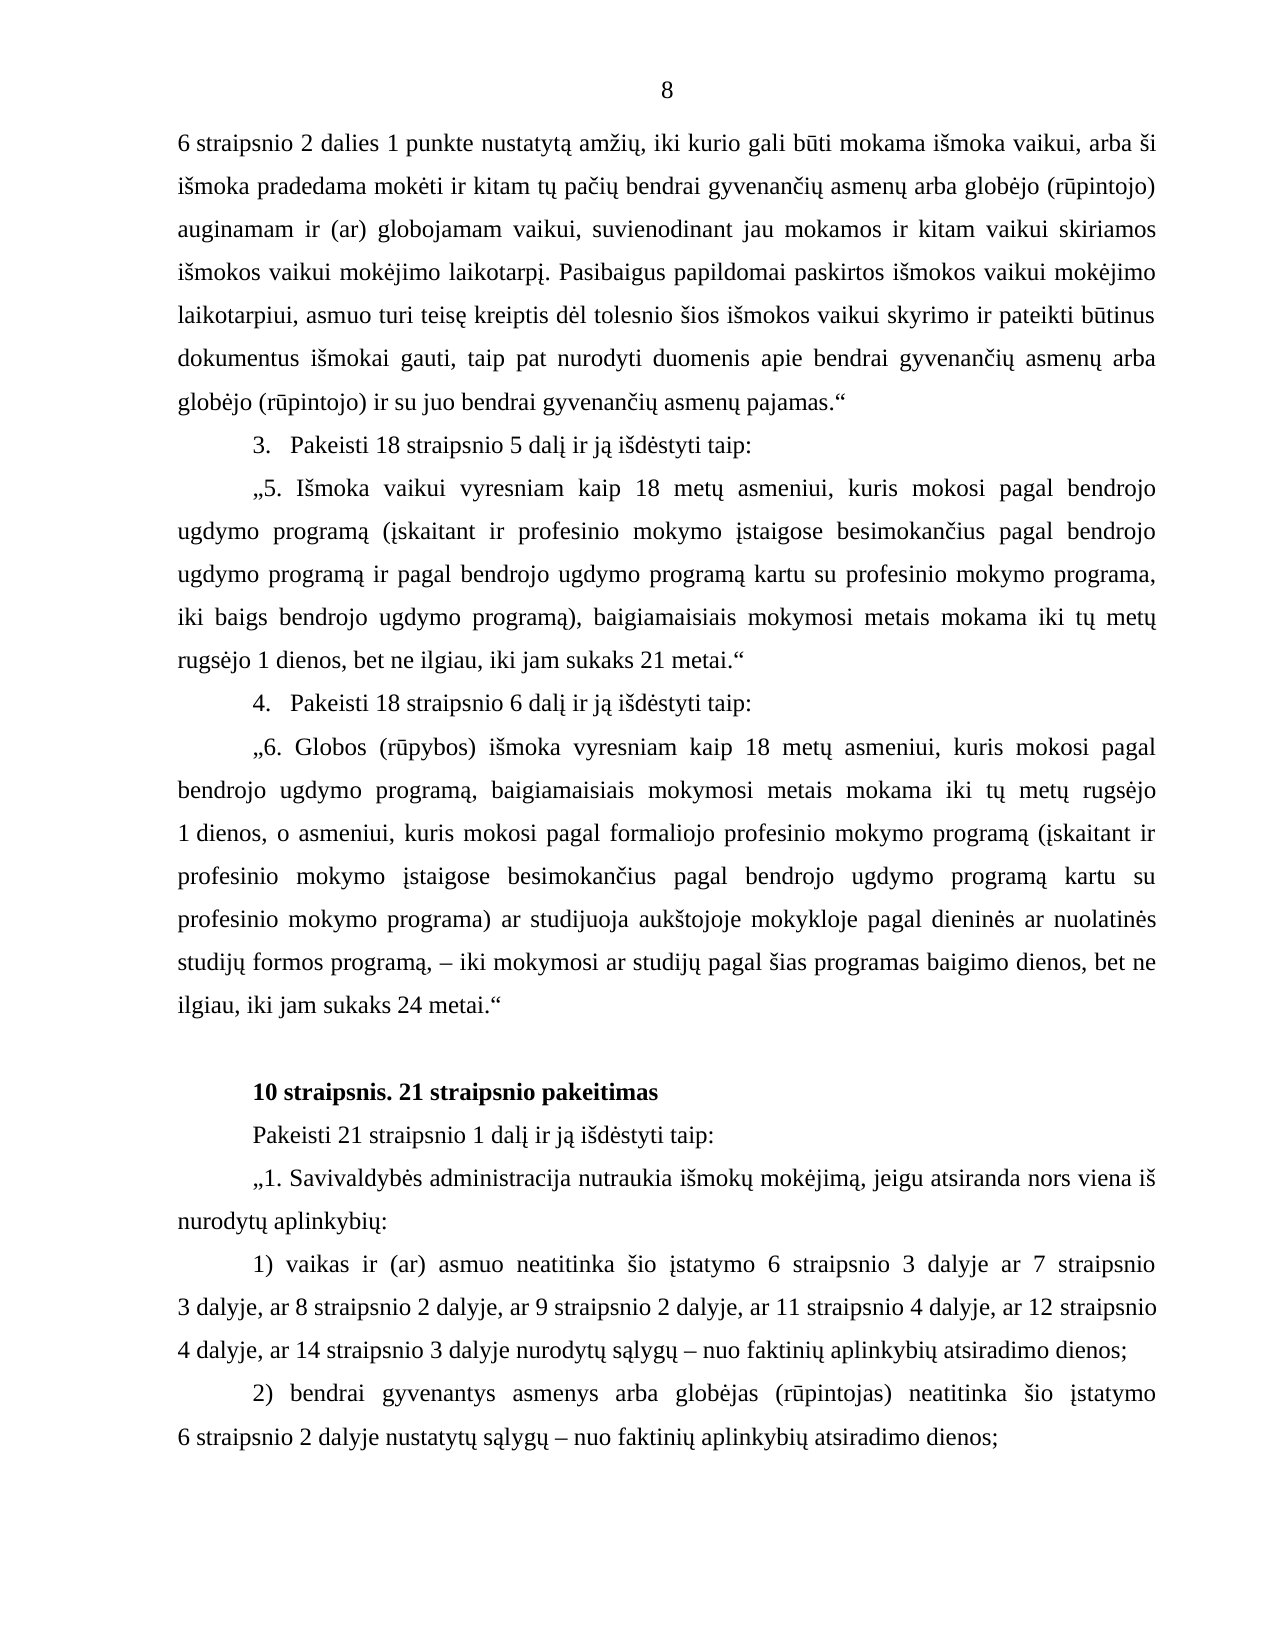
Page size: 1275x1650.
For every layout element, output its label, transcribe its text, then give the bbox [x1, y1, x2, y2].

text 4. Pakeisti 18 straipsnio 6 dalį ir ją išdėstyti taip: [252, 688, 1157, 717]
text „5. Išmoka vaikui vyresniam kaip 18 metų asmeniui, kuris mokosi pagal bendrojo ugdymo programą (įskaitant ir profesinio mokymo įstaigose besimokančius pagal bendrojo ugdymo programą ir pagal bendrojo ugdymo programą kartu su profesinio mokymo programa, iki baigs bendrojo ugdymo programą), baigiamaisiais mokymosi metais mokama iki tų metų rugsėjo 1 dienos, bet ne ilgiau, iki jam sukaks 21 metai.“ [177, 473, 1157, 674]
text 2) bendrai gyvenantys asmenys arba globėjas (rūpintojas) neatitinka šio įstatymo 6 straipsnio 2 dalyje nustatytų sąlygų – nuo faktinių aplinkybių atsiradimo dienos; [177, 1378, 1157, 1450]
text „1. Savivaldybės administracija nutraukia išmokų mokėjimą, jeigu atsiranda nors viena iš nurodytų aplinkybių: [177, 1163, 1157, 1235]
text 3. Pakeisti 18 straipsnio 5 dalį ir ją išdėstyti taip: [252, 430, 1157, 458]
text 1) vaikas ir (ar) asmuo neatitinka šio įstatymo 6 straipsnio 3 dalyje ar 7 straipsnio 3 dalyje, ar 8 straipsnio 2 dalyje, ar 9 straipsnio 2 dalyje, ar 11 straipsnio 4 dalyje, ar 12 straipsnio 4 dalyje, ar 14 straipsnio 3 dalyje nurodytų sąlygų – nuo faktinių aplinkybių atsiradimo dienos; [177, 1249, 1157, 1364]
text 6 straipsnio 2 dalies 1 punkte nustatytą amžių, iki kurio gali būti mokama išmoka vaikui, arba ši išmoka pradedama mokėti ir kitam tų pačių bendrai gyvenančių asmenų arba globėjo (rūpintojo) auginamam ir (ar) globojamam vaikui, suvienodinant jau mokamos ir kitam vaikui skiriamos išmokos vaikui mokėjimo laikotarpį. Pasibaigus papildomai paskirtos išmokos vaikui mokėjimo laikotarpiui, asmuo turi teisę kreiptis dėl tolesnio šios išmokos vaikui skyrimo ir pateikti būtinus dokumentus išmokai gauti, taip pat nurodyti duomenis apie bendrai gyvenančių asmenų arba globėjo (rūpintojo) ir su juo bendrai gyvenančių asmenų pajamas.“ [177, 128, 1157, 415]
text „6. Globos (rūpybos) išmoka vyresniam kaip 18 metų asmeniui, kuris mokosi pagal bendrojo ugdymo programą, baigiamaisiais mokymosi metais mokama iki tų metų rugsėjo 1 dienos, o asmeniui, kuris mokosi pagal formaliojo profesinio mokymo programą (įskaitant ir profesinio mokymo įstaigose besimokančius pagal bendrojo ugdymo programą kartu su profesinio mokymo programa) ar studijuoja aukštojoje mokykloje pagal dieninės ar nuolatinės studijų formos programą, – iki mokymosi ar studijų pagal šias programas baigimo dienos, bet ne ilgiau, iki jam sukaks 24 metai.“ [177, 732, 1157, 1019]
text 10 straipsnis. 21 straipsnio pakeitimas [177, 1077, 1157, 1105]
text Pakeisti 21 straipsnio 1 dalį ir ją išdėstyti taip: [177, 1120, 1157, 1148]
